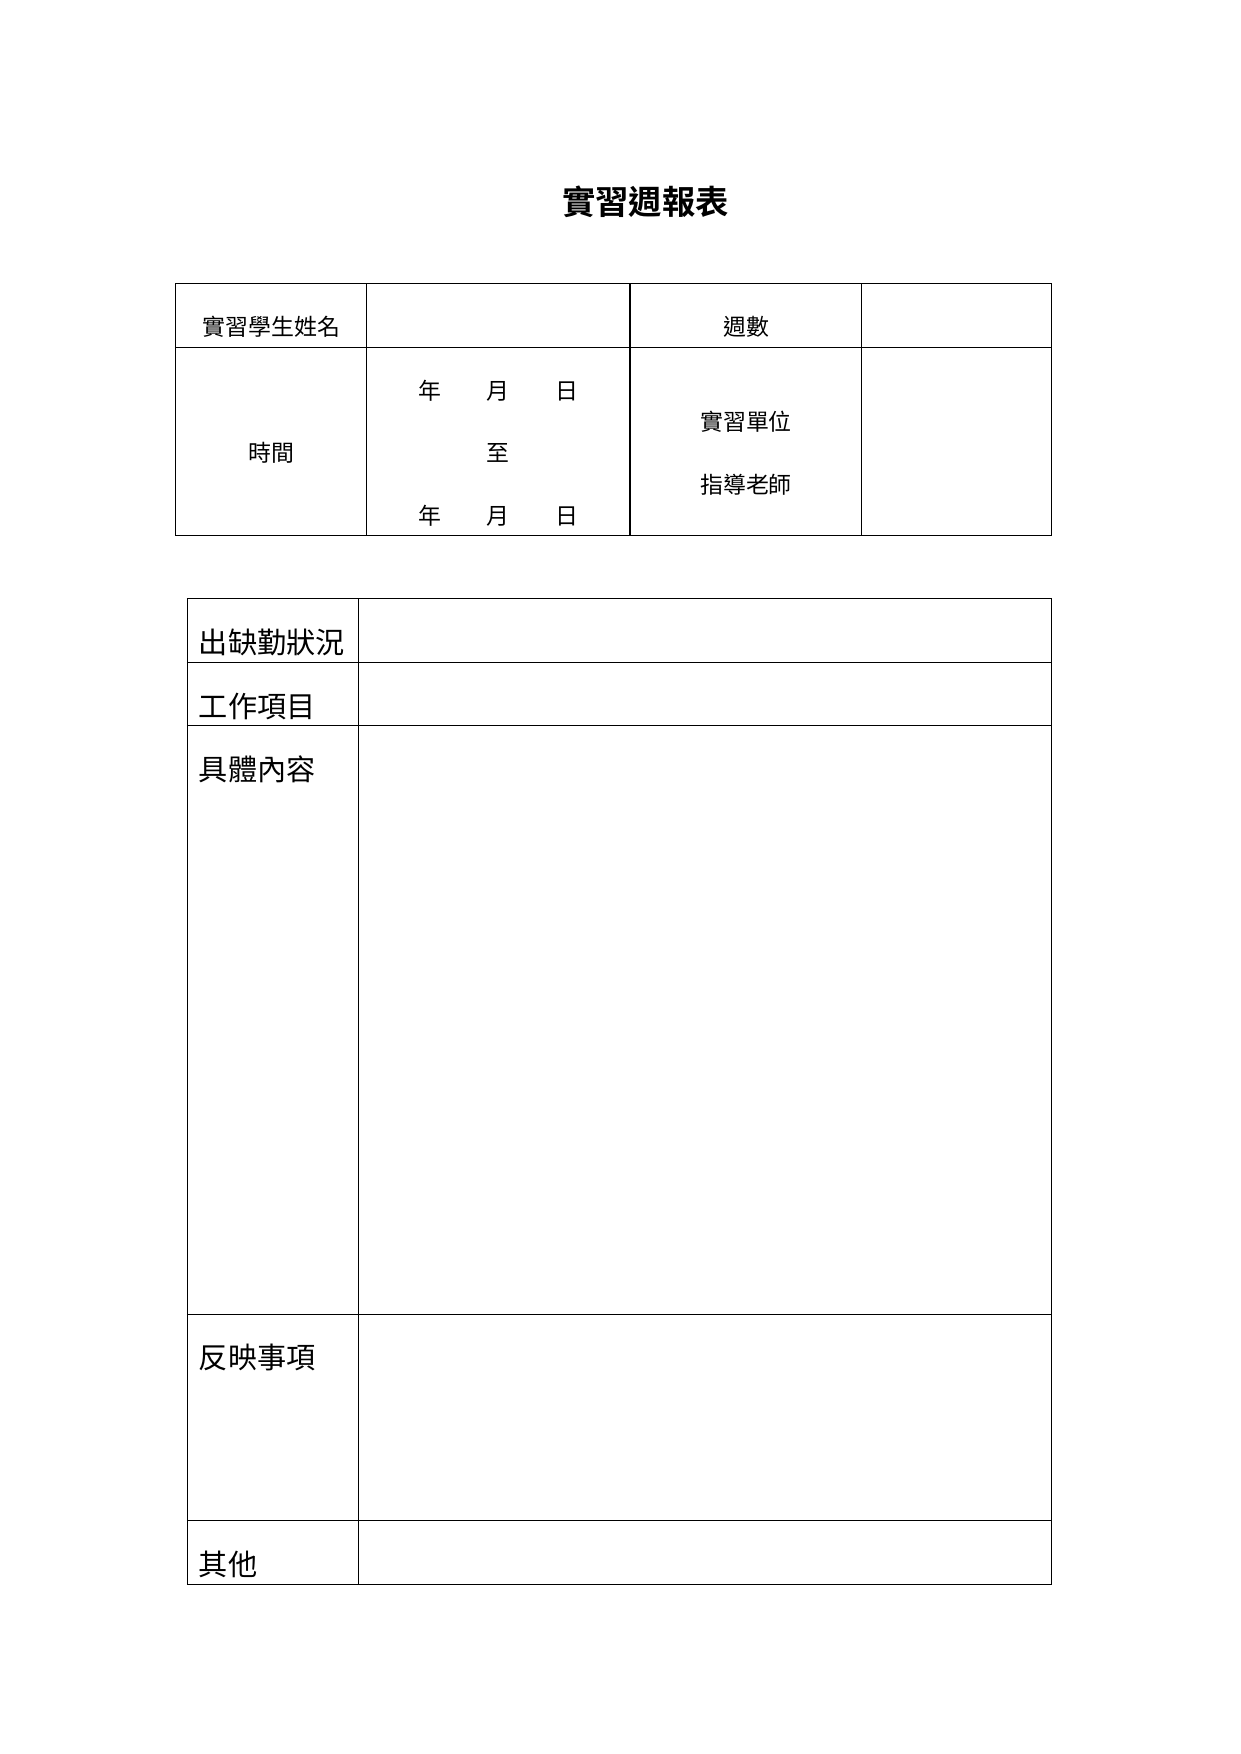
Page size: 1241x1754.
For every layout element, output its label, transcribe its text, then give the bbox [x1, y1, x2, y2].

table_header 出缺勤狀況 [188, 599, 358, 662]
table_cell 年 月 日 至 年 月 日 [367, 348, 629, 535]
table_header 週數 [631, 284, 861, 347]
table_cell 其他 [188, 1521, 358, 1584]
table_header 實習學生姓名 [176, 284, 366, 347]
table_header [359, 599, 1051, 662]
table_cell 實習單位 指導老師 [631, 348, 861, 535]
table_cell [359, 726, 1051, 1313]
table_cell [359, 663, 1051, 725]
table_cell 時間 [176, 348, 366, 535]
table_cell [862, 348, 1051, 535]
table_cell [359, 1315, 1051, 1520]
table_cell 反映事項 [188, 1315, 358, 1520]
table_header [862, 284, 1051, 347]
text 實習週報表 [237, 158, 1053, 221]
table_cell 工作項目 [188, 663, 358, 725]
table_cell [359, 1521, 1051, 1584]
table_cell 具體內容 [188, 726, 358, 1313]
table_header [367, 284, 629, 347]
